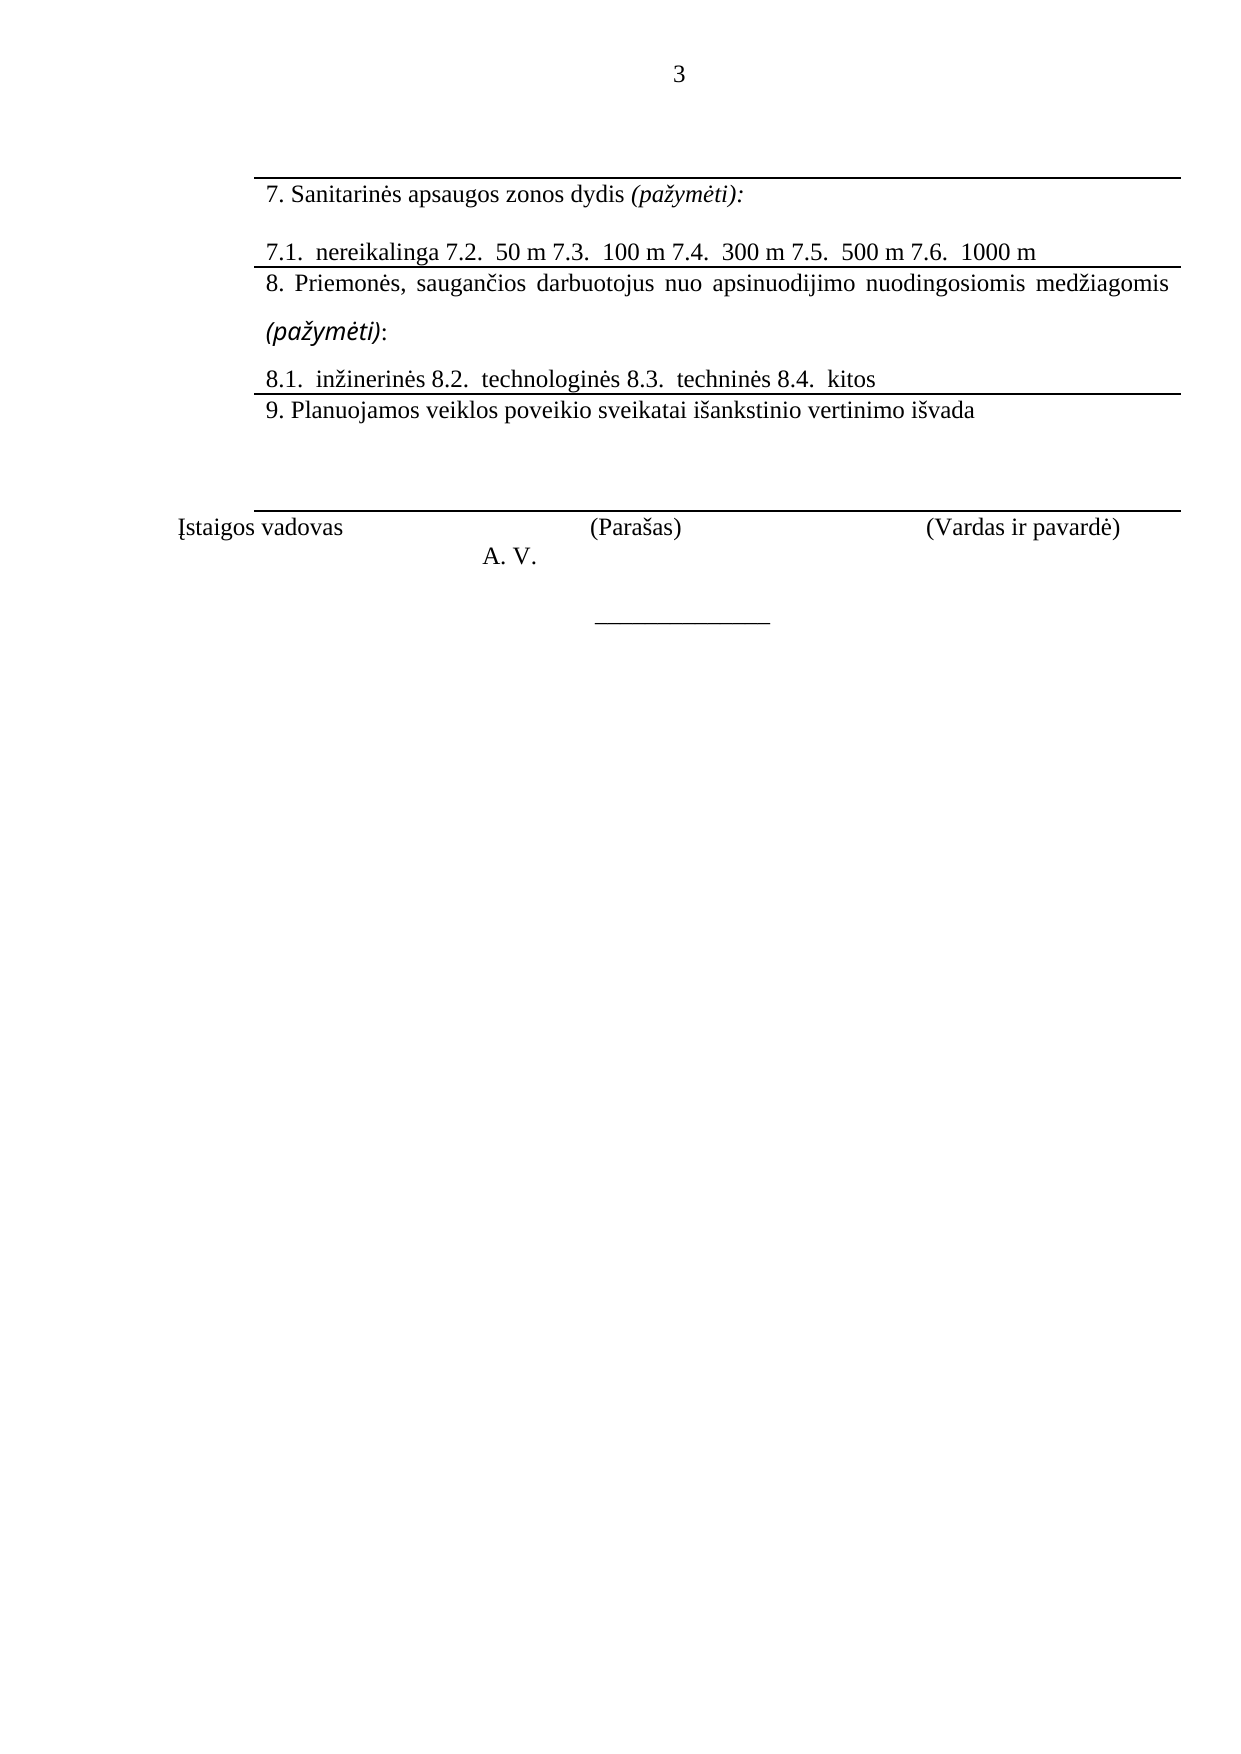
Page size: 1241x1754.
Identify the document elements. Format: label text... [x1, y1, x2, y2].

table_cell [865, 570, 1181, 598]
table_cell [177, 266, 254, 393]
table_cell [553, 541, 718, 570]
table_cell [718, 512, 865, 541]
table_cell 9. Planuojamos veiklos poveikio sveikatai išankstinio vertinimo išvada [254, 395, 1181, 510]
table_cell 7. Sanitarinės apsaugos zonos dydis (pažymėti): 7.1.  nereikalinga 7.2.  50 m 7.3.  100 m 7.4.  300 m 7.5.  500 m 7.6.  1000 m [254, 179, 1181, 266]
table_cell (Parašas) [553, 512, 718, 541]
text ______________ [177, 598, 1181, 627]
table_cell [695, 570, 718, 598]
table_cell [177, 177, 254, 266]
table_cell [718, 541, 865, 570]
table_cell [466, 570, 553, 598]
table_cell Įstaigos vadovas [177, 510, 466, 541]
table_cell [553, 570, 695, 598]
table_cell [254, 570, 466, 598]
table_cell (Vardas ir pavardė) [865, 512, 1181, 541]
table_cell [177, 570, 254, 598]
table_cell [865, 541, 1181, 570]
table_cell [718, 570, 865, 598]
table_cell 8. Priemonės, saugančios darbuotojus nuo apsinuodijimo nuodingosiomis medžiagomis (pažymėti): 8.1.  inžinerinės 8.2.  technologinės 8.3.  techninės 8.4.  kitos [254, 268, 1181, 393]
table_cell A. V. [466, 541, 553, 570]
table_cell [177, 393, 254, 510]
table_cell [177, 541, 466, 570]
table_cell [466, 512, 553, 541]
